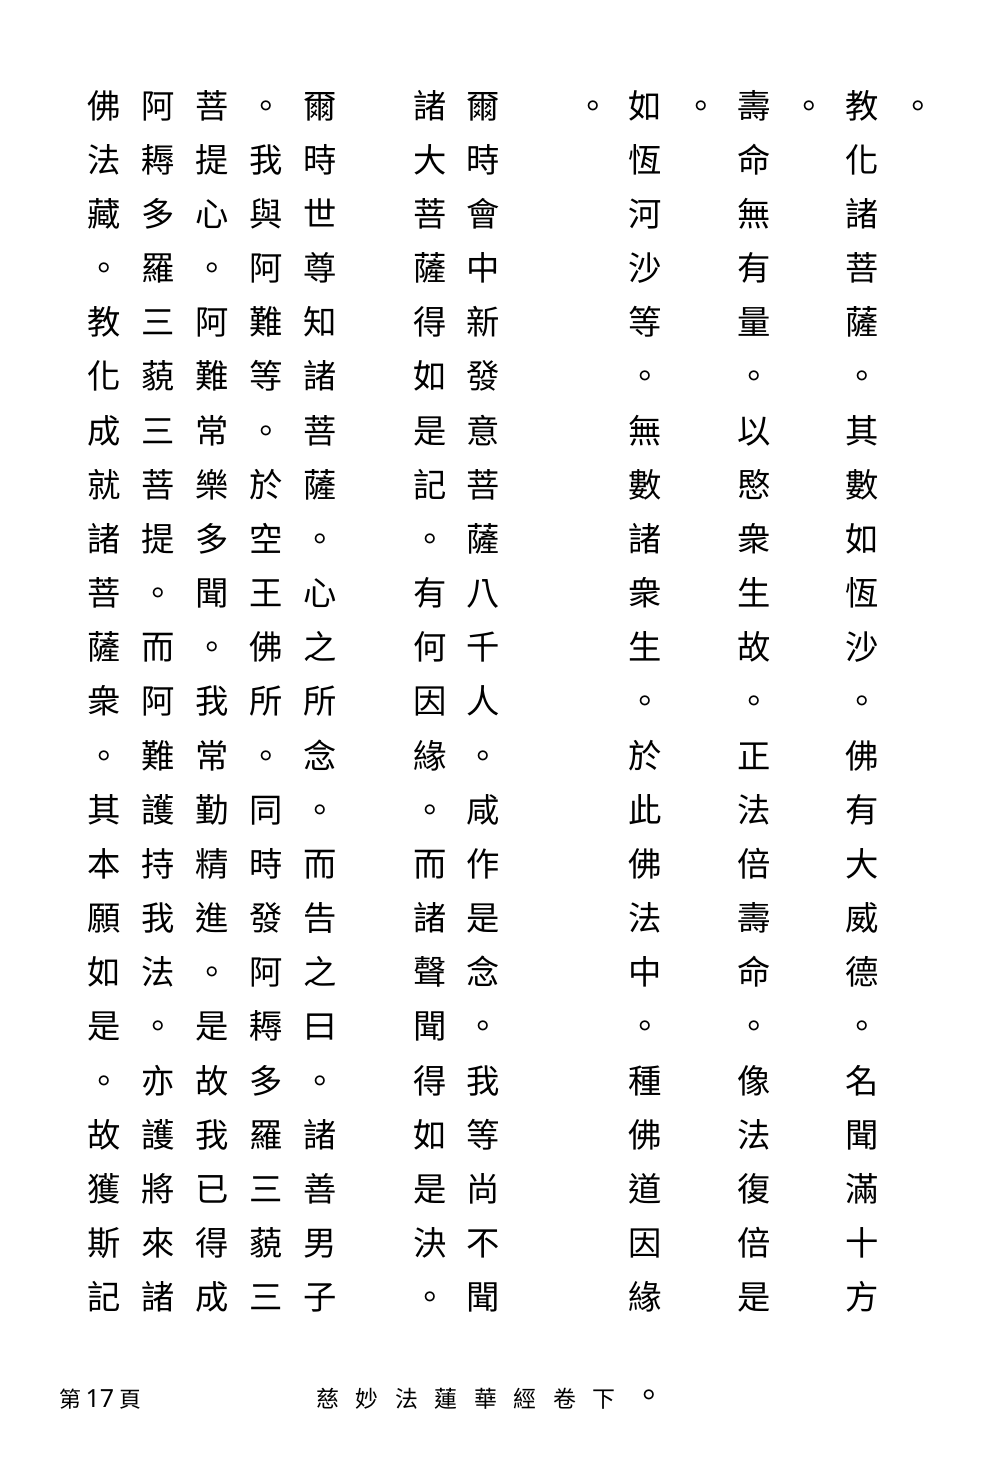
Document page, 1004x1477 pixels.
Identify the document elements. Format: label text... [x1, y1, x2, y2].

text 爾時世尊知諸菩薩。心之所念。而告之曰。諸善男子。我與阿難等。於空王佛所。同時發阿耨多羅三藐三菩提心。阿難常樂多聞。我常勤精進。是故我已得成阿耨多羅三藐三菩提。而阿難護持我法。亦護將來諸佛法藏。教化成就諸菩薩衆。其本願如是。故獲斯記。阿難面於佛前。自聞授記。及國土莊嚴。所願具足。心大歡喜。得未曾有。卽時憶念過去無量千萬億諸佛法藏。通達無礙。如今所聞。亦識本願。 [78, 88, 349, 1363]
text 爾時會中新發意菩薩八千人。咸作是念。我等尚不聞諸大菩薩得如是記。有何因緣。而諸聲聞得如是決。 [403, 88, 512, 1363]
text 。 [891, 88, 945, 1363]
text 教化諸菩薩。其數如恆沙。佛有大威德。名聞滿十方。 [782, 88, 891, 1363]
text 如恆河沙等。無數諸衆生。於此佛法中。種佛道因緣。 [566, 88, 674, 1363]
text 壽命無有量。以愍衆生故。正法倍壽命。像法復倍是。 [674, 88, 782, 1363]
